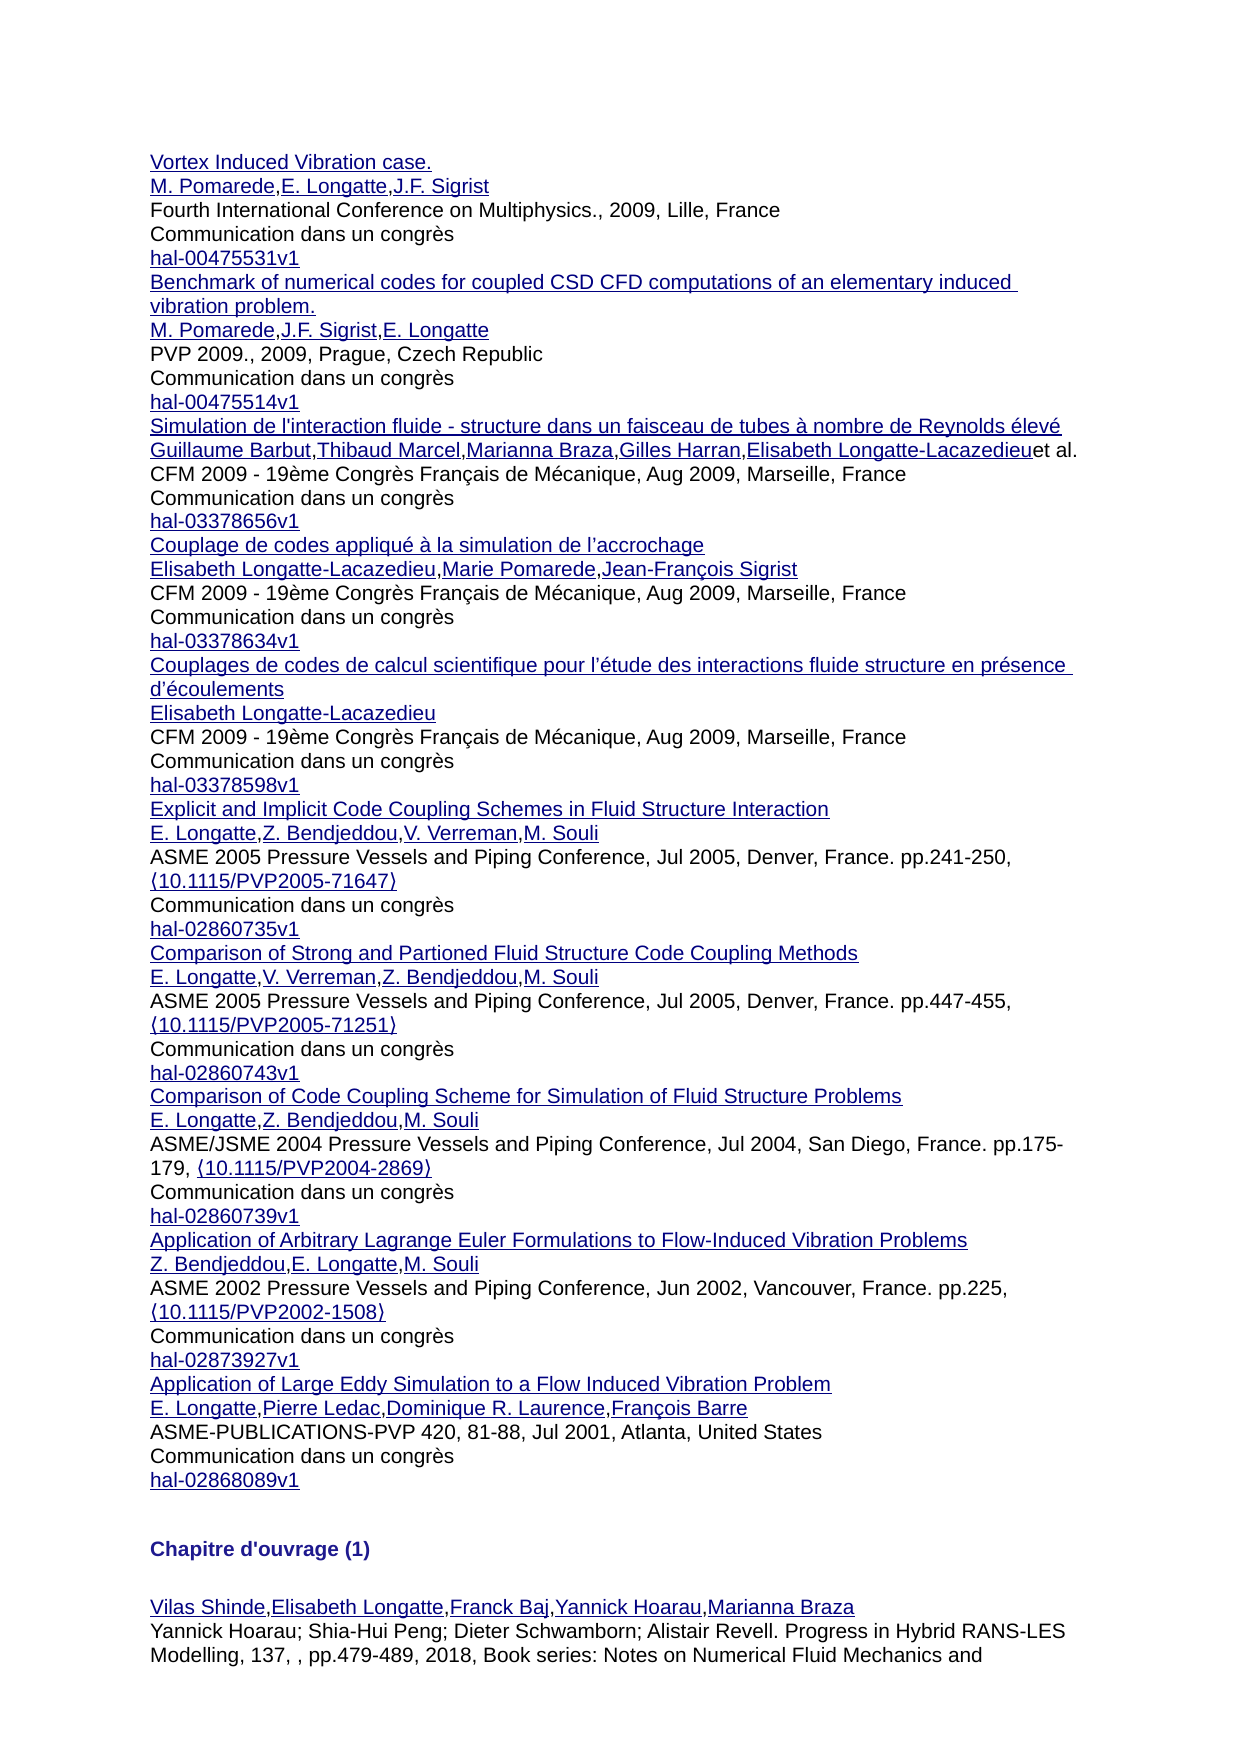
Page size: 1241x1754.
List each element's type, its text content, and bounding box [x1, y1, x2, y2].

table_cell Comparison of Code Coupling Scheme for Simulation of Fluid Structure Problems E. Longatte,Z. Bendjeddou,M. Souli ASME/JSME 2004 Pressure Vessels and Piping Conference, Jul 2004, San Diego, France. pp.175-179, ⟨10.1115/PVP2004-2869⟩ Communication dans un congrès hal-02860739v1 [150, 1084, 1090, 1228]
subtitle Chapitre d'ouvrage (1) [150, 1536, 1090, 1560]
table_cell Application of Large Eddy Simulation to a Flow Induced Vibration Problem E. Longatte,Pierre Ledac,Dominique R. Laurence,François Barre ASME-PUBLICATIONS-PVP 420, 81-88, Jul 2001, Atlanta, United States Communication dans un congrès hal-02868089v1 [150, 1372, 1090, 1492]
table_cell Couplages de codes de calcul scientifique pour l’étude des interactions fluide structure en présence d’écoulements Elisabeth Longatte-Lacazedieu CFM 2009 - 19ème Congrès Français de Mécanique, Aug 2009, Marseille, France Communication dans un congrès hal-03378598v1 [150, 653, 1090, 797]
table_cell Application of Arbitrary Lagrange Euler Formulations to Flow-Induced Vibration Problems Z. Bendjeddou,E. Longatte,M. Souli ASME 2002 Pressure Vessels and Piping Conference, Jun 2002, Vancouver, France. pp.225, ⟨10.1115/PVP2002-1508⟩ Communication dans un congrès hal-02873927v1 [150, 1228, 1090, 1372]
table_cell Couplage de codes appliqué à la simulation de l’accrochage Elisabeth Longatte-Lacazedieu,Marie Pomarede,Jean-François Sigrist CFM 2009 - 19ème Congrès Français de Mécanique, Aug 2009, Marseille, France Communication dans un congrès hal-03378634v1 [150, 533, 1090, 653]
table_cell Explicit and Implicit Code Coupling Schemes in Fluid Structure Interaction E. Longatte,Z. Bendjeddou,V. Verreman,M. Souli ASME 2005 Pressure Vessels and Piping Conference, Jul 2005, Denver, France. pp.241-250, ⟨10.1115/PVP2005-71647⟩ Communication dans un congrès hal-02860735v1 [150, 797, 1090, 941]
table_cell Benchmark of numerical codes for coupled CSD CFD computations of an elementary induced vibration problem. M. Pomarede,J.F. Sigrist,E. Longatte PVP 2009., 2009, Prague, Czech Republic Communication dans un congrès hal-00475514v1 [150, 270, 1090, 413]
table_header Cross flow induced vibration in a single tube of square array using LES Vilas Shinde,Elisabeth Longatte,Franck Baj,Yannick Hoarau,Marianna Braza Yannick Hoarau; Shia-Hui Peng; Dieter Schwamborn; Alistair Revell. Progress in Hybrid RANS-LES Modelling, 137, , pp.479-489, 2018, Book series: Notes on Numerical Fluid Mechanics and Multidisciplinary Design (NNFM), 978-3-319-70031-1. ⟨10.1007/978-3-319-70031-1_40⟩ Chapitre d'ouvrage hal-02860442v1 [150, 1595, 1090, 1667]
table_cell Comparison of Strong and Partioned Fluid Structure Code Coupling Methods E. Longatte,V. Verreman,Z. Bendjeddou,M. Souli ASME 2005 Pressure Vessels and Piping Conference, Jul 2005, Denver, France. pp.447-455, ⟨10.1115/PVP2005-71251⟩ Communication dans un congrès hal-02860743v1 [150, 941, 1090, 1084]
table_cell Simulation de l'interaction fluide - structure dans un faisceau de tubes à nombre de Reynolds élevé Guillaume Barbut,Thibaud Marcel,Marianna Braza,Gilles Harran,Elisabeth Longatte-Lacazedieuet al. CFM 2009 - 19ème Congrès Français de Mécanique, Aug 2009, Marseille, France Communication dans un congrès hal-03378656v1 [150, 414, 1090, 533]
table_cell Vortex Induced Vibration case. M. Pomarede,E. Longatte,J.F. Sigrist Fourth International Conference on Multiphysics., 2009, Lille, France Communication dans un congrès hal-00475531v1 [150, 150, 1090, 270]
